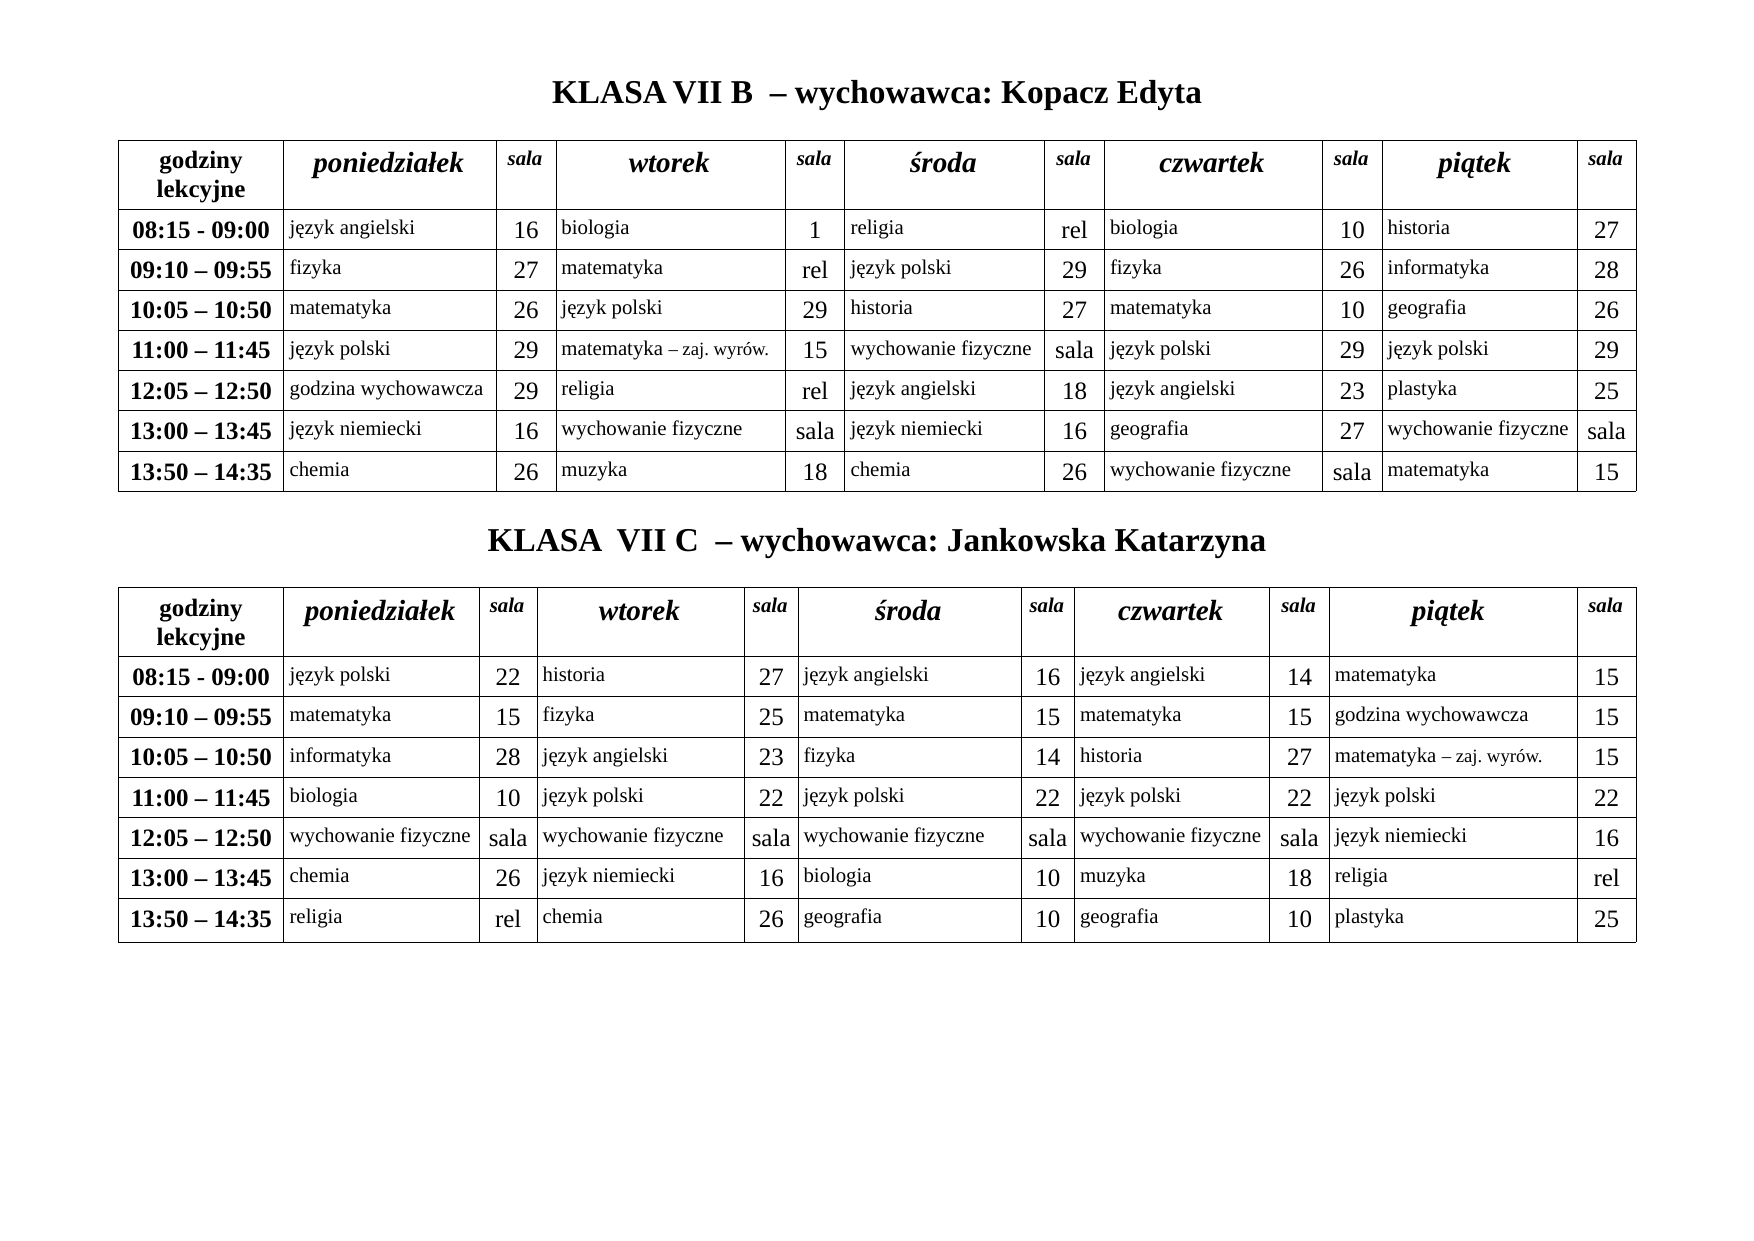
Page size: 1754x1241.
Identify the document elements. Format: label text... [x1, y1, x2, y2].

table_cell religia [284, 899, 479, 942]
table_cell plastyka [1330, 899, 1577, 942]
table_cell 1 [786, 210, 844, 249]
table_cell matematyka [1383, 452, 1577, 491]
table_cell język polski [557, 291, 785, 330]
table_cell 29 [786, 291, 844, 330]
table_cell 26 [1323, 250, 1382, 289]
table_cell wychowanie fizyczne [538, 818, 744, 858]
table_cell 13:50 – 14:35 [119, 452, 283, 491]
table_cell biologia [1105, 210, 1322, 249]
table_cell geografia [799, 899, 1021, 942]
table_cell biologia [557, 210, 785, 249]
table_cell sala [745, 818, 798, 858]
table_cell 12:05 – 12:50 [119, 818, 283, 858]
table_cell geografia [1105, 411, 1322, 451]
table_cell 10 [1323, 210, 1382, 249]
table_cell matematyka [799, 697, 1021, 737]
text KLASA VII C – wychowawca: Jankowska Katarzyna [118, 520, 1636, 558]
table_cell język niemiecki [538, 859, 744, 898]
table_cell historia [1383, 210, 1577, 249]
table_cell godzina wychowawcza [284, 371, 496, 410]
table_cell 27 [1270, 738, 1329, 777]
table_cell 15 [1270, 697, 1329, 737]
table_header sala [1270, 588, 1329, 656]
table_cell 29 [1045, 250, 1104, 289]
table_cell 16 [1022, 657, 1074, 696]
table_header godziny lekcyjne [119, 588, 283, 656]
table_cell 16 [745, 859, 798, 898]
table_header sala [786, 141, 844, 209]
table_cell język polski [1105, 331, 1322, 370]
table_cell 16 [497, 210, 556, 249]
table_cell 08:15 - 09:00 [119, 657, 283, 696]
table_cell język angielski [1105, 371, 1322, 410]
table_cell 18 [1270, 859, 1329, 898]
table_cell sala [786, 411, 844, 451]
table_cell rel [1578, 859, 1636, 898]
table_cell religia [845, 210, 1044, 249]
table_header sala [497, 141, 556, 209]
table_cell matematyka – zaj. wyrów. [1330, 738, 1577, 777]
table_cell 10 [1323, 291, 1382, 330]
table_header sala [1578, 141, 1636, 209]
table_cell religia [557, 371, 785, 410]
table_cell język niemiecki [284, 411, 496, 451]
table_cell wychowanie fizyczne [557, 411, 785, 451]
table_header sala [1045, 141, 1104, 209]
table_cell 25 [1578, 899, 1636, 942]
table_cell matematyka [1105, 291, 1322, 330]
table_cell 10:05 – 10:50 [119, 291, 283, 330]
table_cell język niemiecki [845, 411, 1044, 451]
table_cell rel [480, 899, 537, 942]
table_cell 29 [1323, 331, 1382, 370]
table_cell 10 [480, 778, 537, 817]
table_cell 18 [1045, 371, 1104, 410]
table_cell 11:00 – 11:45 [119, 778, 283, 817]
table_cell biologia [284, 778, 479, 817]
table_cell rel [786, 371, 844, 410]
table_header godziny lekcyjne [119, 141, 283, 209]
table_cell matematyka [284, 697, 479, 737]
table_cell 27 [745, 657, 798, 696]
table_cell 14 [1022, 738, 1074, 777]
table_cell historia [1075, 738, 1269, 777]
table_header poniedziałek [284, 141, 496, 209]
table_cell 28 [480, 738, 537, 777]
table_cell 29 [1578, 331, 1636, 370]
table_cell matematyka – zaj. wyrów. [557, 331, 785, 370]
table_cell sala [1270, 818, 1329, 858]
table_cell 23 [745, 738, 798, 777]
table_cell fizyka [538, 697, 744, 737]
table_cell muzyka [1075, 859, 1269, 898]
table_cell matematyka [557, 250, 785, 289]
table_cell 12:05 – 12:50 [119, 371, 283, 410]
table_cell 13:00 – 13:45 [119, 859, 283, 898]
table_cell sala [1022, 818, 1074, 858]
table_cell język angielski [538, 738, 744, 777]
table_cell język polski [1330, 778, 1577, 817]
table_cell 18 [786, 452, 844, 491]
text KLASA VII B – wychowawca: Kopacz Edyta [118, 73, 1636, 111]
table_header sala [480, 588, 537, 656]
table_cell 16 [1045, 411, 1104, 451]
table_cell 27 [497, 250, 556, 289]
table_cell matematyka [284, 291, 496, 330]
table_cell 10 [1022, 859, 1074, 898]
table_cell informatyka [1383, 250, 1577, 289]
table_header środa [845, 141, 1044, 209]
table_cell język polski [284, 657, 479, 696]
table_cell 22 [745, 778, 798, 817]
table_cell 08:15 - 09:00 [119, 210, 283, 249]
table_header sala [1578, 588, 1636, 656]
table_header piątek [1383, 141, 1577, 209]
table_cell 26 [480, 859, 537, 898]
table_cell język polski [1383, 331, 1577, 370]
table_cell 13:00 – 13:45 [119, 411, 283, 451]
table_cell fizyka [799, 738, 1021, 777]
table_cell wychowanie fizyczne [799, 818, 1021, 858]
table_cell geografia [1383, 291, 1577, 330]
table_cell 22 [1578, 778, 1636, 817]
table_cell 26 [745, 899, 798, 942]
table_header czwartek [1075, 588, 1269, 656]
table_cell 14 [1270, 657, 1329, 696]
table_cell 09:10 – 09:55 [119, 250, 283, 289]
table_cell 15 [480, 697, 537, 737]
table_cell 26 [1045, 452, 1104, 491]
table_cell wychowanie fizyczne [1075, 818, 1269, 858]
table_cell język polski [845, 250, 1044, 289]
table_cell 25 [1578, 371, 1636, 410]
table_header sala [1022, 588, 1074, 656]
table_cell sala [1578, 411, 1636, 451]
table_cell fizyka [284, 250, 496, 289]
table_cell 22 [1270, 778, 1329, 817]
table_cell 26 [497, 452, 556, 491]
table_header wtorek [538, 588, 744, 656]
table_cell 16 [1578, 818, 1636, 858]
table_cell rel [1045, 210, 1104, 249]
table_cell 15 [1578, 452, 1636, 491]
table_header wtorek [557, 141, 785, 209]
table_cell język polski [538, 778, 744, 817]
table_cell sala [1323, 452, 1382, 491]
table_header środa [799, 588, 1021, 656]
table_cell język niemiecki [1330, 818, 1577, 858]
table_header sala [745, 588, 798, 656]
table_cell 10:05 – 10:50 [119, 738, 283, 777]
table_cell język angielski [799, 657, 1021, 696]
table_cell chemia [845, 452, 1044, 491]
table_cell 15 [1022, 697, 1074, 737]
table_cell 10 [1270, 899, 1329, 942]
table_cell religia [1330, 859, 1577, 898]
table_cell muzyka [557, 452, 785, 491]
table_cell 16 [497, 411, 556, 451]
table_header sala [1323, 141, 1382, 209]
table_cell 29 [497, 331, 556, 370]
table_cell 25 [745, 697, 798, 737]
table_cell 15 [1578, 738, 1636, 777]
table_cell 26 [1578, 291, 1636, 330]
table_cell wychowanie fizyczne [1383, 411, 1577, 451]
table_cell matematyka [1330, 657, 1577, 696]
table_cell język polski [1075, 778, 1269, 817]
table_cell wychowanie fizyczne [845, 331, 1044, 370]
table_cell plastyka [1383, 371, 1577, 410]
table_cell 27 [1323, 411, 1382, 451]
table_cell 27 [1045, 291, 1104, 330]
table_cell język polski [284, 331, 496, 370]
table_cell 10 [1022, 899, 1074, 942]
table_cell 15 [1578, 657, 1636, 696]
table_cell chemia [538, 899, 744, 942]
table_cell 09:10 – 09:55 [119, 697, 283, 737]
table_header piątek [1330, 588, 1577, 656]
table_cell 22 [1022, 778, 1074, 817]
table_cell informatyka [284, 738, 479, 777]
table_cell chemia [284, 859, 479, 898]
table_cell język polski [799, 778, 1021, 817]
table_cell sala [480, 818, 537, 858]
table_cell wychowanie fizyczne [284, 818, 479, 858]
table_cell 15 [1578, 697, 1636, 737]
table_cell 28 [1578, 250, 1636, 289]
table_cell 13:50 – 14:35 [119, 899, 283, 942]
table_header czwartek [1105, 141, 1322, 209]
table_cell godzina wychowawcza [1330, 697, 1577, 737]
table_cell sala [1045, 331, 1104, 370]
table_cell 11:00 – 11:45 [119, 331, 283, 370]
table_cell 26 [497, 291, 556, 330]
table_cell historia [845, 291, 1044, 330]
table_cell matematyka [1075, 697, 1269, 737]
table_cell historia [538, 657, 744, 696]
table_cell 27 [1578, 210, 1636, 249]
table_cell geografia [1075, 899, 1269, 942]
table_cell wychowanie fizyczne [1105, 452, 1322, 491]
table_cell 29 [497, 371, 556, 410]
table_cell 22 [480, 657, 537, 696]
table_cell chemia [284, 452, 496, 491]
table_cell 23 [1323, 371, 1382, 410]
table_header poniedziałek [284, 588, 479, 656]
table_cell język angielski [845, 371, 1044, 410]
table_cell 15 [786, 331, 844, 370]
table_cell język angielski [284, 210, 496, 249]
table_cell biologia [799, 859, 1021, 898]
table_cell język angielski [1075, 657, 1269, 696]
table_cell rel [786, 250, 844, 289]
table_cell fizyka [1105, 250, 1322, 289]
